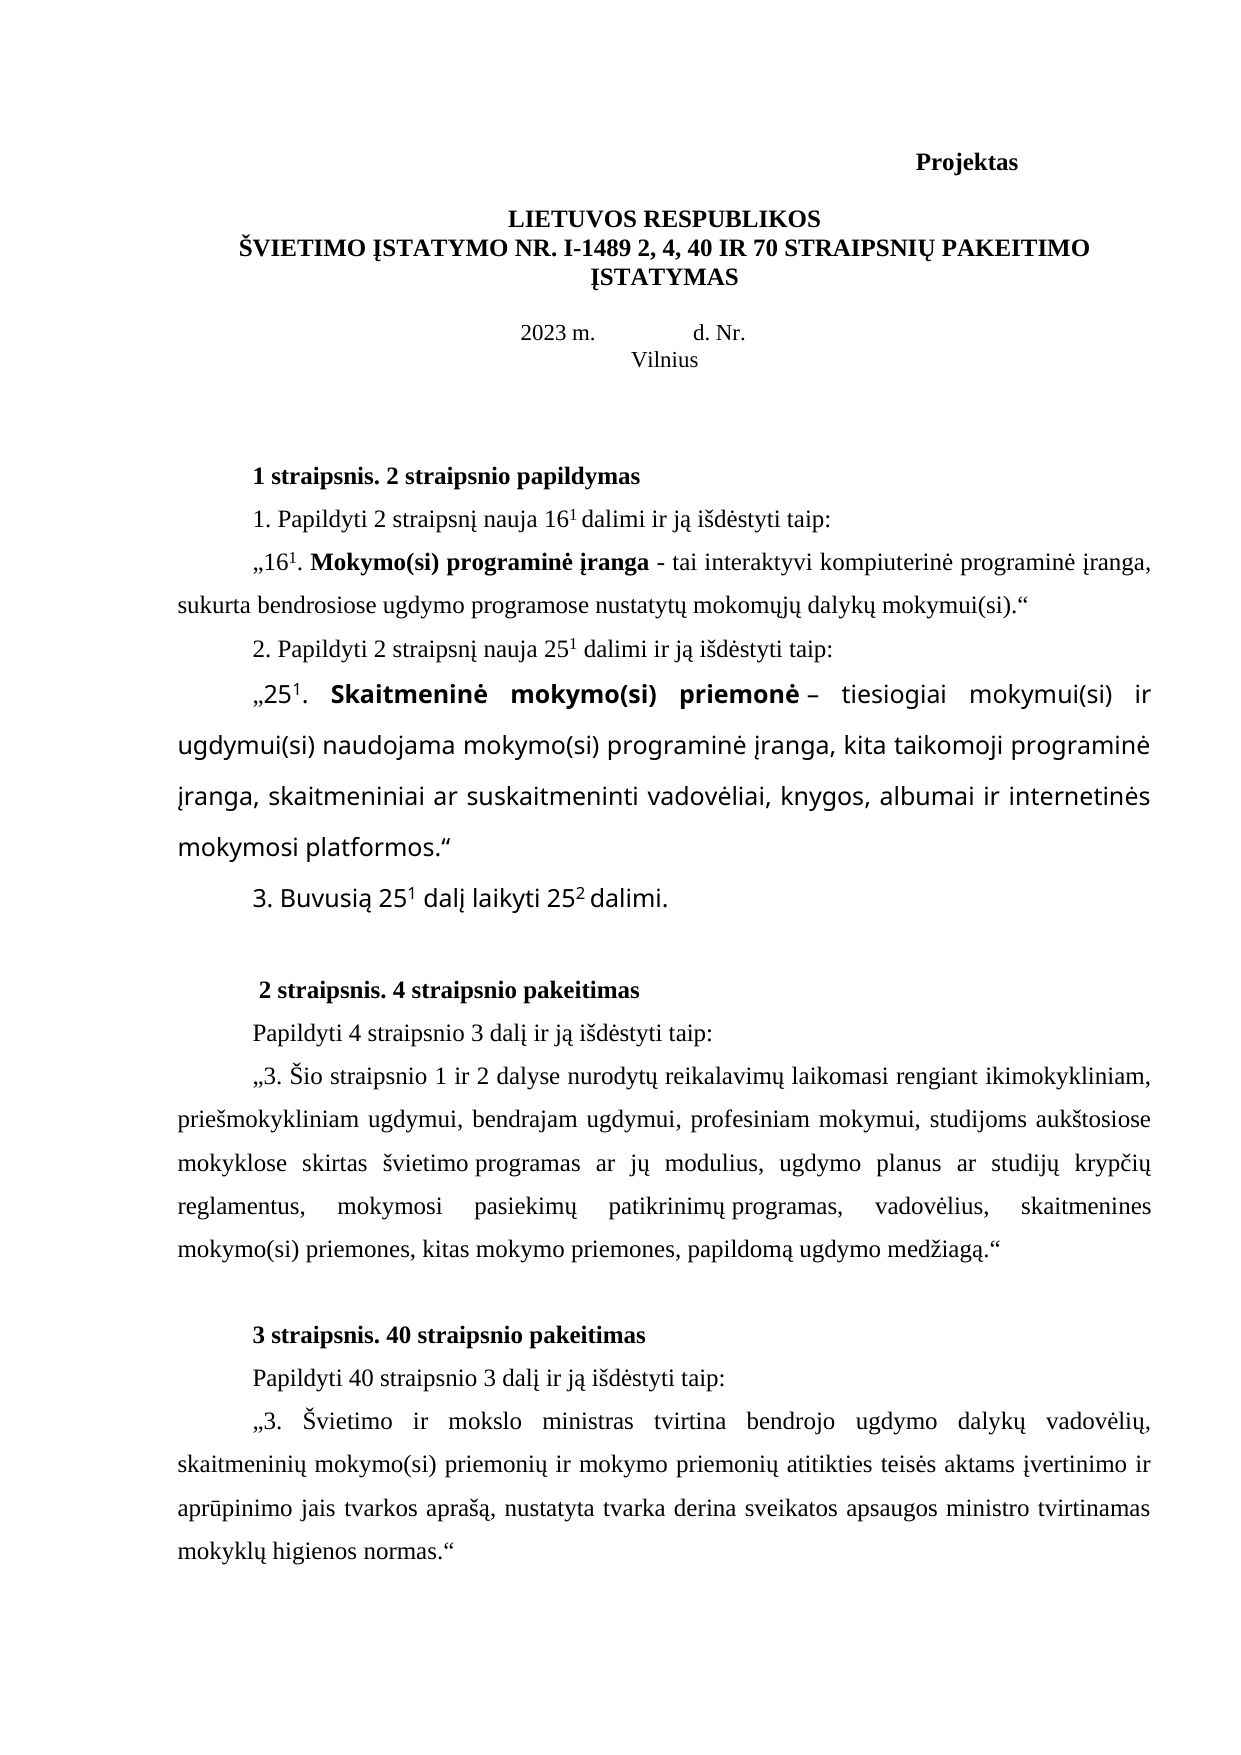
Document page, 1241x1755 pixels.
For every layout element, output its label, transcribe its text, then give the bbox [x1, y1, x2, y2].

text „251. Skaitmeninė mokymo(si) priemonė – tiesiogiai mokymui(si) ir ugdymui(si) naudojama mokymo(si) programinė įranga, kita taikomoji programinė įranga, skaitmeniniai ar suskaitmeninti vadovėliai, knygos, albumai ir internetinės mokymosi platformos.“ [177, 677, 1152, 864]
text Vilnius [177, 346, 1152, 372]
text 2. Papildyti 2 straipsnį nauja 251 dalimi ir ją išdėstyti taip: [177, 634, 1152, 662]
text 3 straipsnis. 40 straipsnio pakeitimas [177, 1320, 1152, 1349]
text „3. Šio straipsnio 1 ir 2 dalyse nurodytų reikalavimų laikomasi rengiant ikimokykliniam, priešmokykliniam ugdymui, bendrajam ugdymui, profesiniam mokymui, studijoms aukštosiose mokyklose skirtas švietimo programas ar jų modulius, ugdymo planus ar studijų krypčių reglamentus, mokymosi pasiekimų patikrinimų programas, vadovėlius, skaitmenines mokymo(si) priemones, kitas mokymo priemones, papildomą ugdymo medžiagą.“ [177, 1061, 1152, 1263]
text 1 straipsnis. 2 straipsnio papildymas [177, 461, 1152, 490]
text Projektas [916, 147, 1152, 176]
text „3. Švietimo ir mokslo ministras tvirtina bendrojo ugdymo dalykų vadovėlių, skaitmeninių mokymo(si) priemonių ir mokymo priemonių atitikties teisės aktams įvertinimo ir aprūpinimo jais tvarkos aprašą, nustatyta tvarka derina sveikatos apsaugos ministro tvirtinamas mokyklų higienos normas.“ [177, 1406, 1152, 1564]
text 2023 m. d. Nr. [177, 319, 1152, 346]
text 1. Papildyti 2 straipsnį nauja 161 dalimi ir ją išdėstyti taip: [177, 504, 1152, 533]
text švietimo įstatymo nr. I-1489 2, 4, 40 ir 70 straipsnių pakeitimo [177, 233, 1152, 262]
text Papildyti 40 straipsnio 3 dalį ir ją išdėstyti taip: [177, 1363, 1152, 1392]
text ĮSTATYMAS [177, 262, 1152, 291]
text 3. Buvusią 251 dalį laikyti 252 dalimi. [177, 881, 1152, 915]
text Papildyti 4 straipsnio 3 dalį ir ją išdėstyti taip: [177, 1018, 1152, 1047]
text LIETUVOS RESPUBLIKOS [177, 204, 1152, 233]
text „161. Mokymo(si) programinė įranga - tai interaktyvi kompiuterinė programinė įranga, sukurta bendrosiose ugdymo programose nustatytų mokomųjų dalykų mokymui(si).“ [177, 547, 1152, 619]
text 2 straipsnis. 4 straipsnio pakeitimas [177, 975, 1152, 1004]
